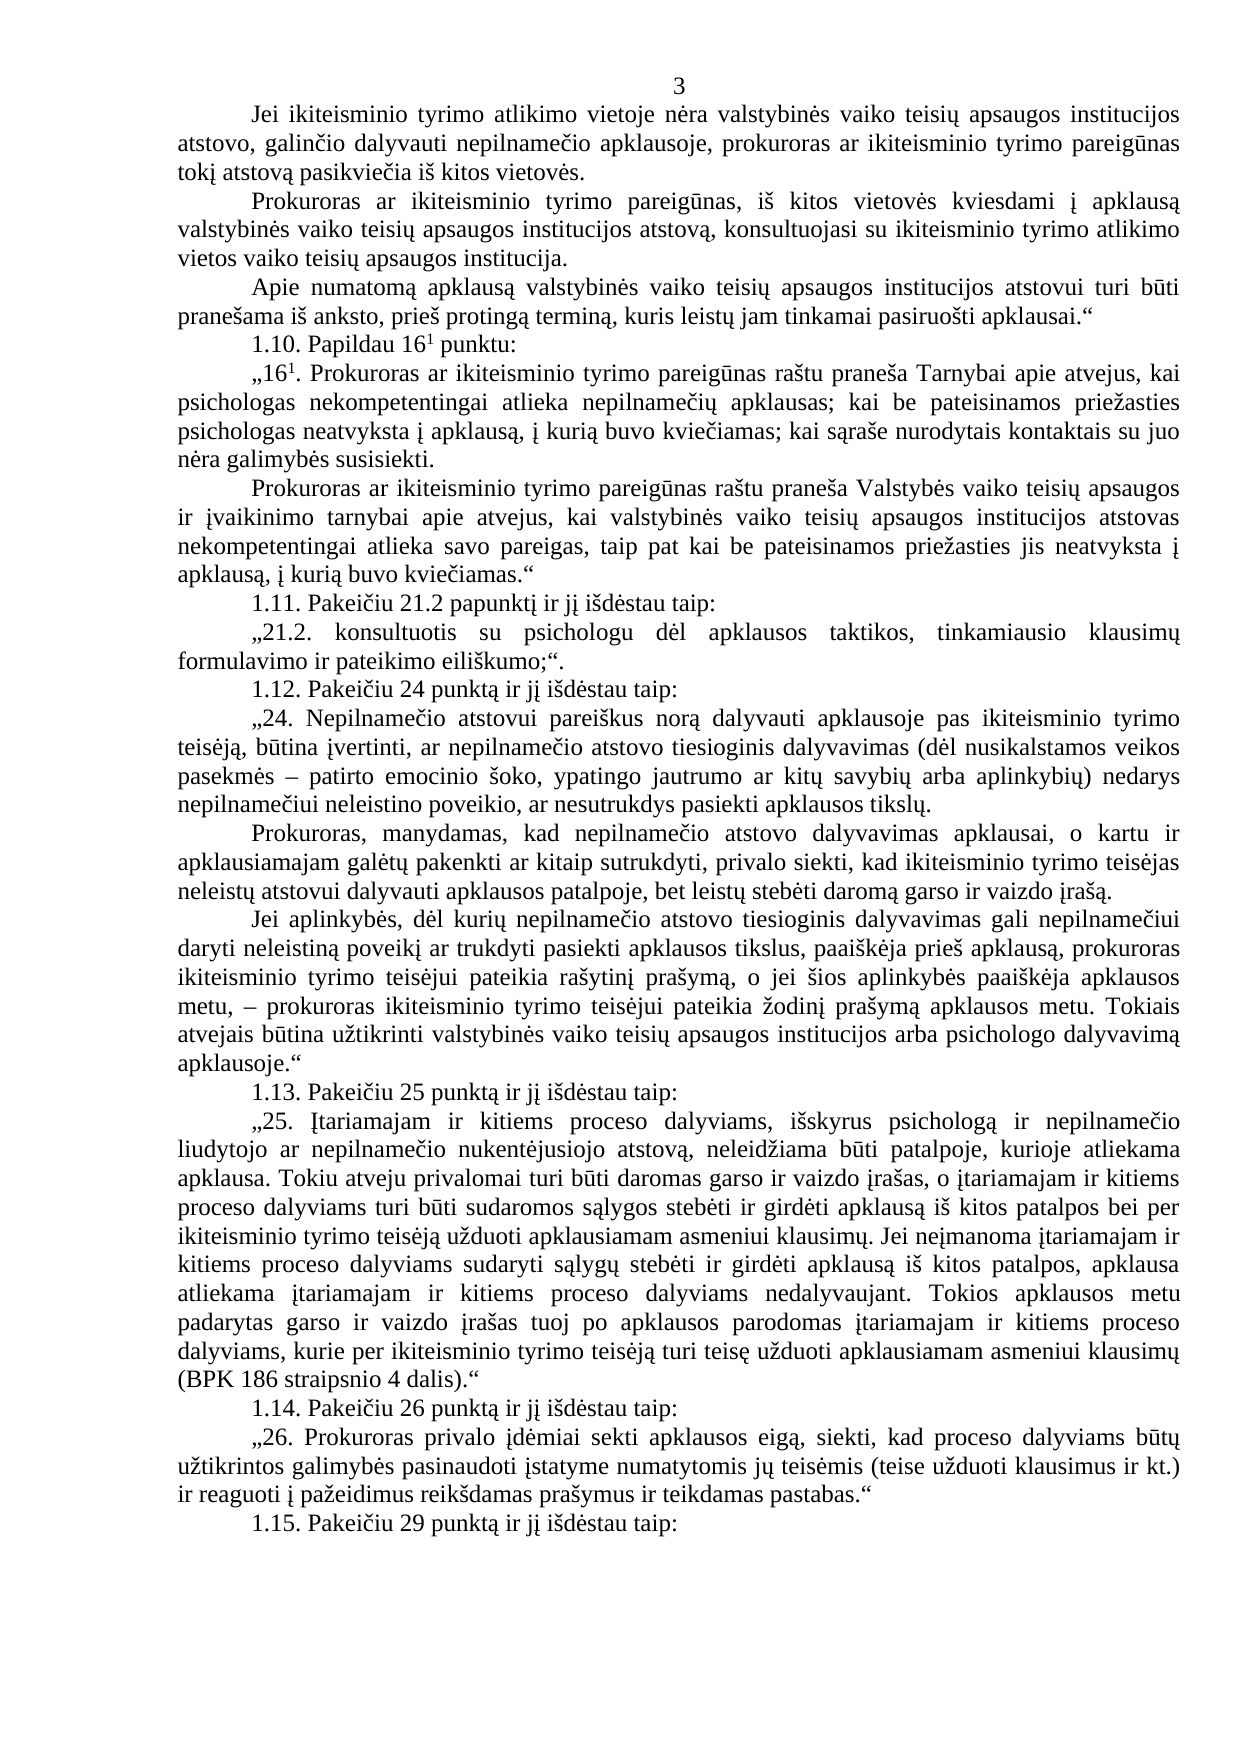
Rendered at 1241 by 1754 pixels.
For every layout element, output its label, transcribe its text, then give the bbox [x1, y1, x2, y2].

text 1.15. Pakeičiu 29 punktą ir jį išdėstau taip: [177, 1508, 1181, 1537]
text 1.10. Papildau 161 punktu: [177, 329, 1181, 358]
text 1.11. Pakeičiu 21.2 papunktį ir jį išdėstau taip: [177, 588, 1181, 617]
text Prokuroras, manydamas, kad nepilnamečio atstovo dalyvavimas apklausai, o kartu ir apklausiamajam galėtų pakenkti ar kitaip sutrukdyti, privalo siekti, kad ikiteisminio tyrimo teisėjas neleistų atstovui dalyvauti apklausos patalpoje, bet leistų stebėti daromą garso ir vaizdo įrašą. [177, 818, 1181, 904]
text Jei ikiteisminio tyrimo atlikimo vietoje nėra valstybinės vaiko teisių apsaugos institucijos atstovo, galinčio dalyvauti nepilnamečio apklausoje, prokuroras ar ikiteisminio tyrimo pareigūnas tokį atstovą pasikviečia iš kitos vietovės. [177, 99, 1181, 186]
text 1.14. Pakeičiu 26 punktą ir jį išdėstau taip: [177, 1393, 1181, 1422]
text „21.2. konsultuotis su psichologu dėl apklausos taktikos, tinkamiausio klausimų formulavimo ir pateikimo eiliškumo;“. [177, 617, 1181, 674]
text „25. Įtariamajam ir kitiems proceso dalyviams, išskyrus psichologą ir nepilnamečio liudytojo ar nepilnamečio nukentėjusiojo atstovą, neleidžiama būti patalpoje, kurioje atliekama apklausa. Tokiu atveju privalomai turi būti daromas garso ir vaizdo įrašas, o įtariamajam ir kitiems proceso dalyviams turi būti sudaromos sąlygos stebėti ir girdėti apklausą iš kitos patalpos bei per ikiteisminio tyrimo teisėją užduoti apklausiamam asmeniui klausimų. Jei neįmanoma įtariamajam ir kitiems proceso dalyviams sudaryti sąlygų stebėti ir girdėti apklausą iš kitos patalpos, apklausa atliekama įtariamajam ir kitiems proceso dalyviams nedalyvaujant. Tokios apklausos metu padarytas garso ir vaizdo įrašas tuoj po apklausos parodomas įtariamajam ir kitiems proceso dalyviams, kurie per ikiteisminio tyrimo teisėją turi teisę užduoti apklausiamam asmeniui klausimų (BPK 186 straipsnio 4 dalis).“ [177, 1106, 1181, 1393]
text Jei aplinkybės, dėl kurių nepilnamečio atstovo tiesioginis dalyvavimas gali nepilnamečiui daryti neleistiną poveikį ar trukdyti pasiekti apklausos tikslus, paaiškėja prieš apklausą, prokuroras ikiteisminio tyrimo teisėjui pateikia rašytinį prašymą, o jei šios aplinkybės paaiškėja apklausos metu, – prokuroras ikiteisminio tyrimo teisėjui pateikia žodinį prašymą apklausos metu. Tokiais atvejais būtina užtikrinti valstybinės vaiko teisių apsaugos institucijos arba psichologo dalyvavimą apklausoje.“ [177, 904, 1181, 1077]
text Prokuroras ar ikiteisminio tyrimo pareigūnas raštu praneša Valstybės vaiko teisių apsaugos ir įvaikinimo tarnybai apie atvejus, kai valstybinės vaiko teisių apsaugos institucijos atstovas nekompetentingai atlieka savo pareigas, taip pat kai be pateisinamos priežasties jis neatvyksta į apklausą, į kurią buvo kviečiamas.“ [177, 473, 1181, 588]
text Apie numatomą apklausą valstybinės vaiko teisių apsaugos institucijos atstovui turi būti pranešama iš anksto, prieš protingą terminą, kuris leistų jam tinkamai pasiruošti apklausai.“ [177, 272, 1181, 329]
text Prokuroras ar ikiteisminio tyrimo pareigūnas, iš kitos vietovės kviesdami į apklausą valstybinės vaiko teisių apsaugos institucijos atstovą, konsultuojasi su ikiteisminio tyrimo atlikimo vietos vaiko teisių apsaugos institucija. [177, 186, 1181, 272]
text 1.13. Pakeičiu 25 punktą ir jį išdėstau taip: [177, 1077, 1181, 1106]
text „161. Prokuroras ar ikiteisminio tyrimo pareigūnas raštu praneša Tarnybai apie atvejus, kai psichologas nekompetentingai atlieka nepilnamečių apklausas; kai be pateisinamos priežasties psichologas neatvyksta į apklausą, į kurią buvo kviečiamas; kai sąraše nurodytais kontaktais su juo nėra galimybės susisiekti. [177, 358, 1181, 473]
text „26. Prokuroras privalo įdėmiai sekti apklausos eigą, siekti, kad proceso dalyviams būtų užtikrintos galimybės pasinaudoti įstatyme numatytomis jų teisėmis (teise užduoti klausimus ir kt.) ir reaguoti į pažeidimus reikšdamas prašymus ir teikdamas pastabas.“ [177, 1422, 1181, 1508]
text 1.12. Pakeičiu 24 punktą ir jį išdėstau taip: [177, 674, 1181, 703]
text „24. Nepilnamečio atstovui pareiškus norą dalyvauti apklausoje pas ikiteisminio tyrimo teisėją, būtina įvertinti, ar nepilnamečio atstovo tiesioginis dalyvavimas (dėl nusikalstamos veikos pasekmės – patirto emocinio šoko, ypatingo jautrumo ar kitų savybių arba aplinkybių) nedarys nepilnamečiui neleistino poveikio, ar nesutrukdys pasiekti apklausos tikslų. [177, 703, 1181, 818]
